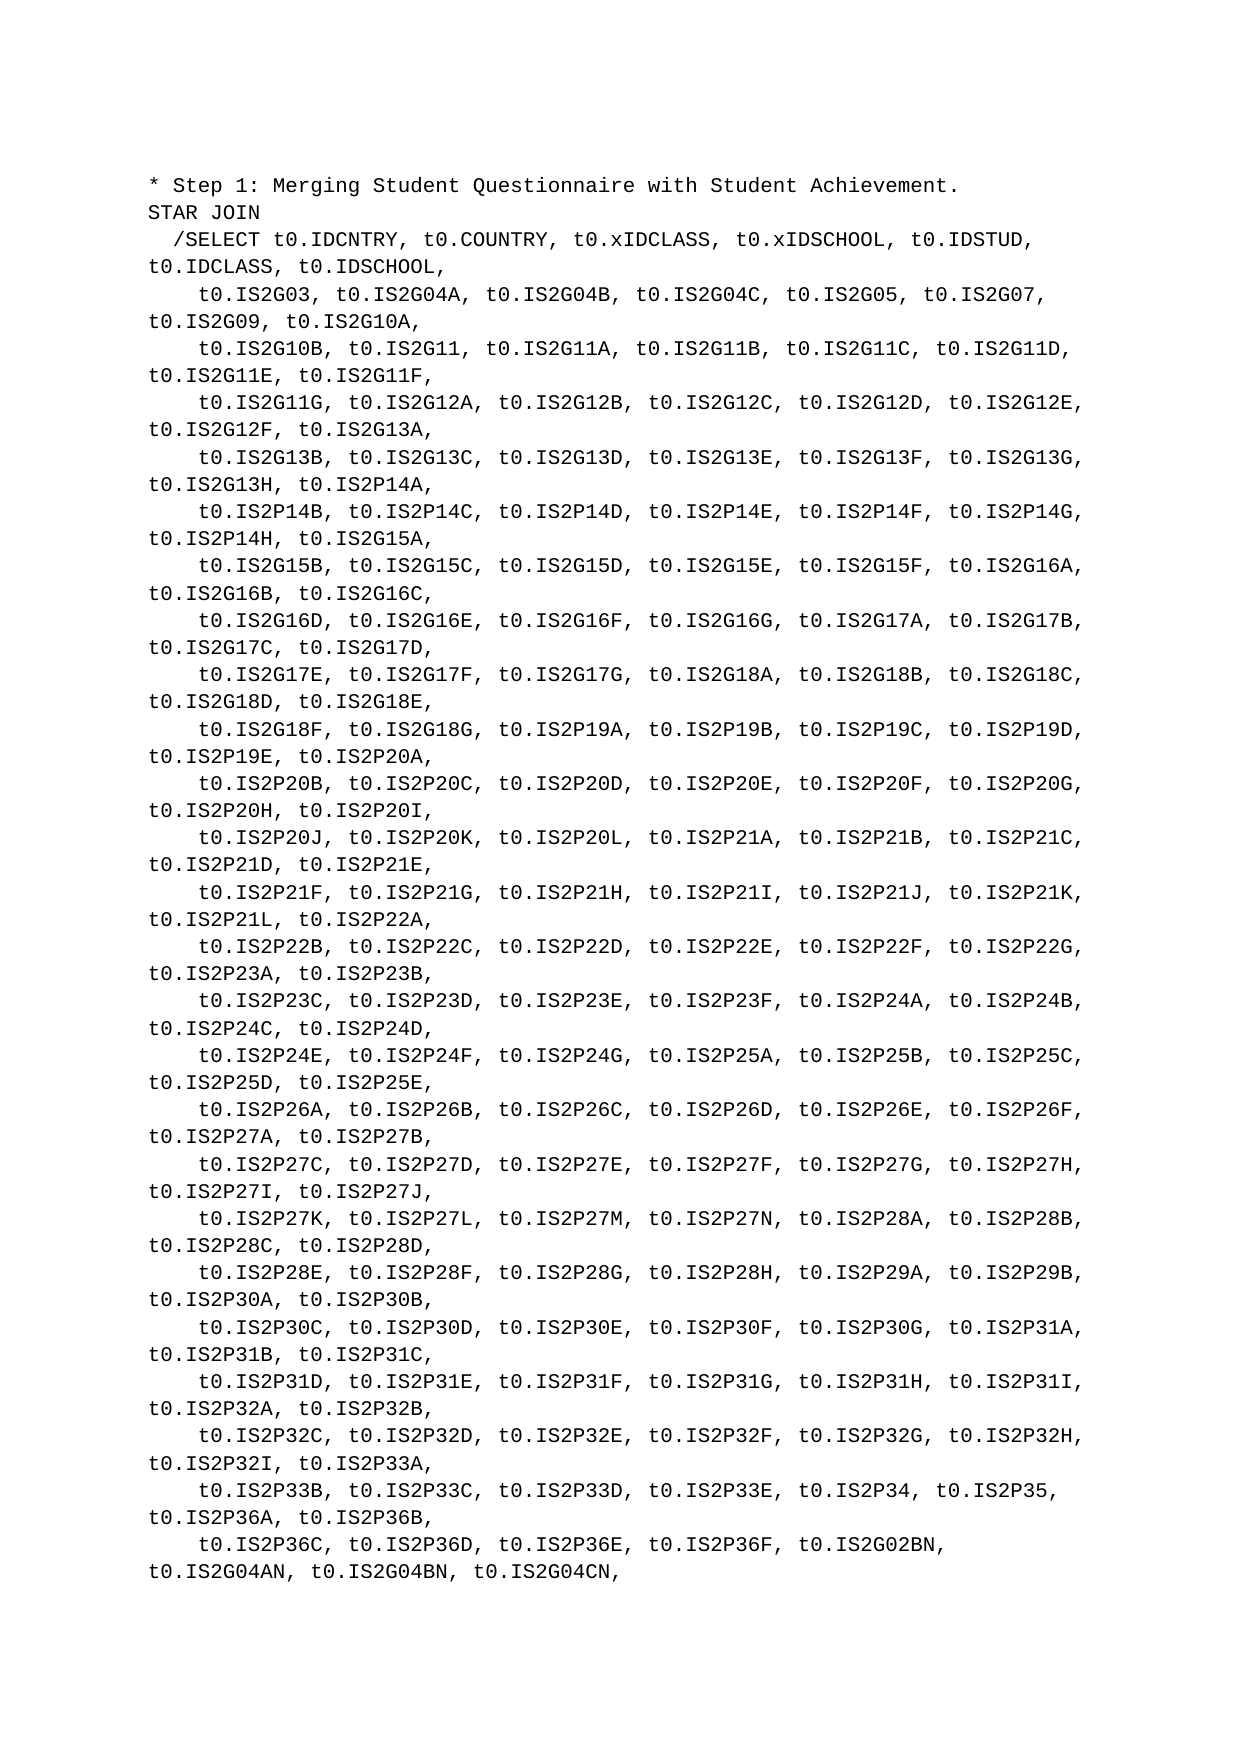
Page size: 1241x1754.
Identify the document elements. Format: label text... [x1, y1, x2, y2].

text t0.IS2P14B, t0.IS2P14C, t0.IS2P14D, t0.IS2P14E, t0.IS2P14F, t0.IS2P14G, t0.IS2P14H, t0.IS2G15A, [148, 501, 1093, 552]
text t0.IS2P22B, t0.IS2P22C, t0.IS2P22D, t0.IS2P22E, t0.IS2P22F, t0.IS2P22G, t0.IS2P23A, t0.IS2P23B, [148, 936, 1093, 987]
text t0.IS2P31D, t0.IS2P31E, t0.IS2P31F, t0.IS2P31G, t0.IS2P31H, t0.IS2P31I, t0.IS2P32A, t0.IS2P32B, [148, 1371, 1093, 1422]
text t0.IS2G15B, t0.IS2G15C, t0.IS2G15D, t0.IS2G15E, t0.IS2G15F, t0.IS2G16A, t0.IS2G16B, t0.IS2G16C, [148, 555, 1093, 606]
text t0.IS2P33B, t0.IS2P33C, t0.IS2P33D, t0.IS2P33E, t0.IS2P34, t0.IS2P35, t0.IS2P36A, t0.IS2P36B, [148, 1480, 1093, 1531]
text t0.IS2P21F, t0.IS2P21G, t0.IS2P21H, t0.IS2P21I, t0.IS2P21J, t0.IS2P21K, t0.IS2P21L, t0.IS2P22A, [148, 882, 1093, 932]
text t0.IS2G16D, t0.IS2G16E, t0.IS2G16F, t0.IS2G16G, t0.IS2G17A, t0.IS2G17B, t0.IS2G17C, t0.IS2G17D, [148, 610, 1093, 661]
text t0.IS2P20J, t0.IS2P20K, t0.IS2P20L, t0.IS2P21A, t0.IS2P21B, t0.IS2P21C, t0.IS2P21D, t0.IS2P21E, [148, 827, 1093, 878]
text t0.IS2G18F, t0.IS2G18G, t0.IS2P19A, t0.IS2P19B, t0.IS2P19C, t0.IS2P19D, t0.IS2P19E, t0.IS2P20A, [148, 718, 1093, 769]
text t0.IS2P26A, t0.IS2P26B, t0.IS2P26C, t0.IS2P26D, t0.IS2P26E, t0.IS2P26F, t0.IS2P27A, t0.IS2P27B, [148, 1099, 1093, 1150]
text STAR JOIN [148, 202, 1093, 226]
text t0.IS2G17E, t0.IS2G17F, t0.IS2G17G, t0.IS2G18A, t0.IS2G18B, t0.IS2G18C, t0.IS2G18D, t0.IS2G18E, [148, 664, 1093, 715]
text /SELECT t0.IDCNTRY, t0.COUNTRY, t0.xIDCLASS, t0.xIDSCHOOL, t0.IDSTUD, t0.IDCLASS, t0.IDSCHOOL, [148, 229, 1093, 280]
text t0.IS2G13B, t0.IS2G13C, t0.IS2G13D, t0.IS2G13E, t0.IS2G13F, t0.IS2G13G, t0.IS2G13H, t0.IS2P14A, [148, 447, 1093, 497]
text t0.IS2P30C, t0.IS2P30D, t0.IS2P30E, t0.IS2P30F, t0.IS2P30G, t0.IS2P31A, t0.IS2P31B, t0.IS2P31C, [148, 1317, 1093, 1367]
text t0.IS2P20B, t0.IS2P20C, t0.IS2P20D, t0.IS2P20E, t0.IS2P20F, t0.IS2P20G, t0.IS2P20H, t0.IS2P20I, [148, 773, 1093, 824]
text t0.IS2G11G, t0.IS2G12A, t0.IS2G12B, t0.IS2G12C, t0.IS2G12D, t0.IS2G12E, t0.IS2G12F, t0.IS2G13A, [148, 392, 1093, 443]
text t0.IS2P28E, t0.IS2P28F, t0.IS2P28G, t0.IS2P28H, t0.IS2P29A, t0.IS2P29B, t0.IS2P30A, t0.IS2P30B, [148, 1262, 1093, 1313]
text t0.IS2P23C, t0.IS2P23D, t0.IS2P23E, t0.IS2P23F, t0.IS2P24A, t0.IS2P24B, t0.IS2P24C, t0.IS2P24D, [148, 990, 1093, 1041]
text t0.IS2G03, t0.IS2G04A, t0.IS2G04B, t0.IS2G04C, t0.IS2G05, t0.IS2G07, t0.IS2G09, t0.IS2G10A, [148, 283, 1093, 334]
text t0.IS2P27K, t0.IS2P27L, t0.IS2P27M, t0.IS2P27N, t0.IS2P28A, t0.IS2P28B, t0.IS2P28C, t0.IS2P28D, [148, 1208, 1093, 1259]
text t0.IS2P32C, t0.IS2P32D, t0.IS2P32E, t0.IS2P32F, t0.IS2P32G, t0.IS2P32H, t0.IS2P32I, t0.IS2P33A, [148, 1425, 1093, 1476]
text t0.IS2P24E, t0.IS2P24F, t0.IS2P24G, t0.IS2P25A, t0.IS2P25B, t0.IS2P25C, t0.IS2P25D, t0.IS2P25E, [148, 1045, 1093, 1096]
text t0.IS2P36C, t0.IS2P36D, t0.IS2P36E, t0.IS2P36F, t0.IS2G02BN, t0.IS2G04AN, t0.IS2G04BN, t0.IS2G04CN, [148, 1534, 1093, 1585]
text t0.IS2G10B, t0.IS2G11, t0.IS2G11A, t0.IS2G11B, t0.IS2G11C, t0.IS2G11D, t0.IS2G11E, t0.IS2G11F, [148, 338, 1093, 389]
text t0.IS2P27C, t0.IS2P27D, t0.IS2P27E, t0.IS2P27F, t0.IS2P27G, t0.IS2P27H, t0.IS2P27I, t0.IS2P27J, [148, 1153, 1093, 1204]
text * Step 1: Merging Student Questionnaire with Student Achievement. [148, 175, 1093, 198]
